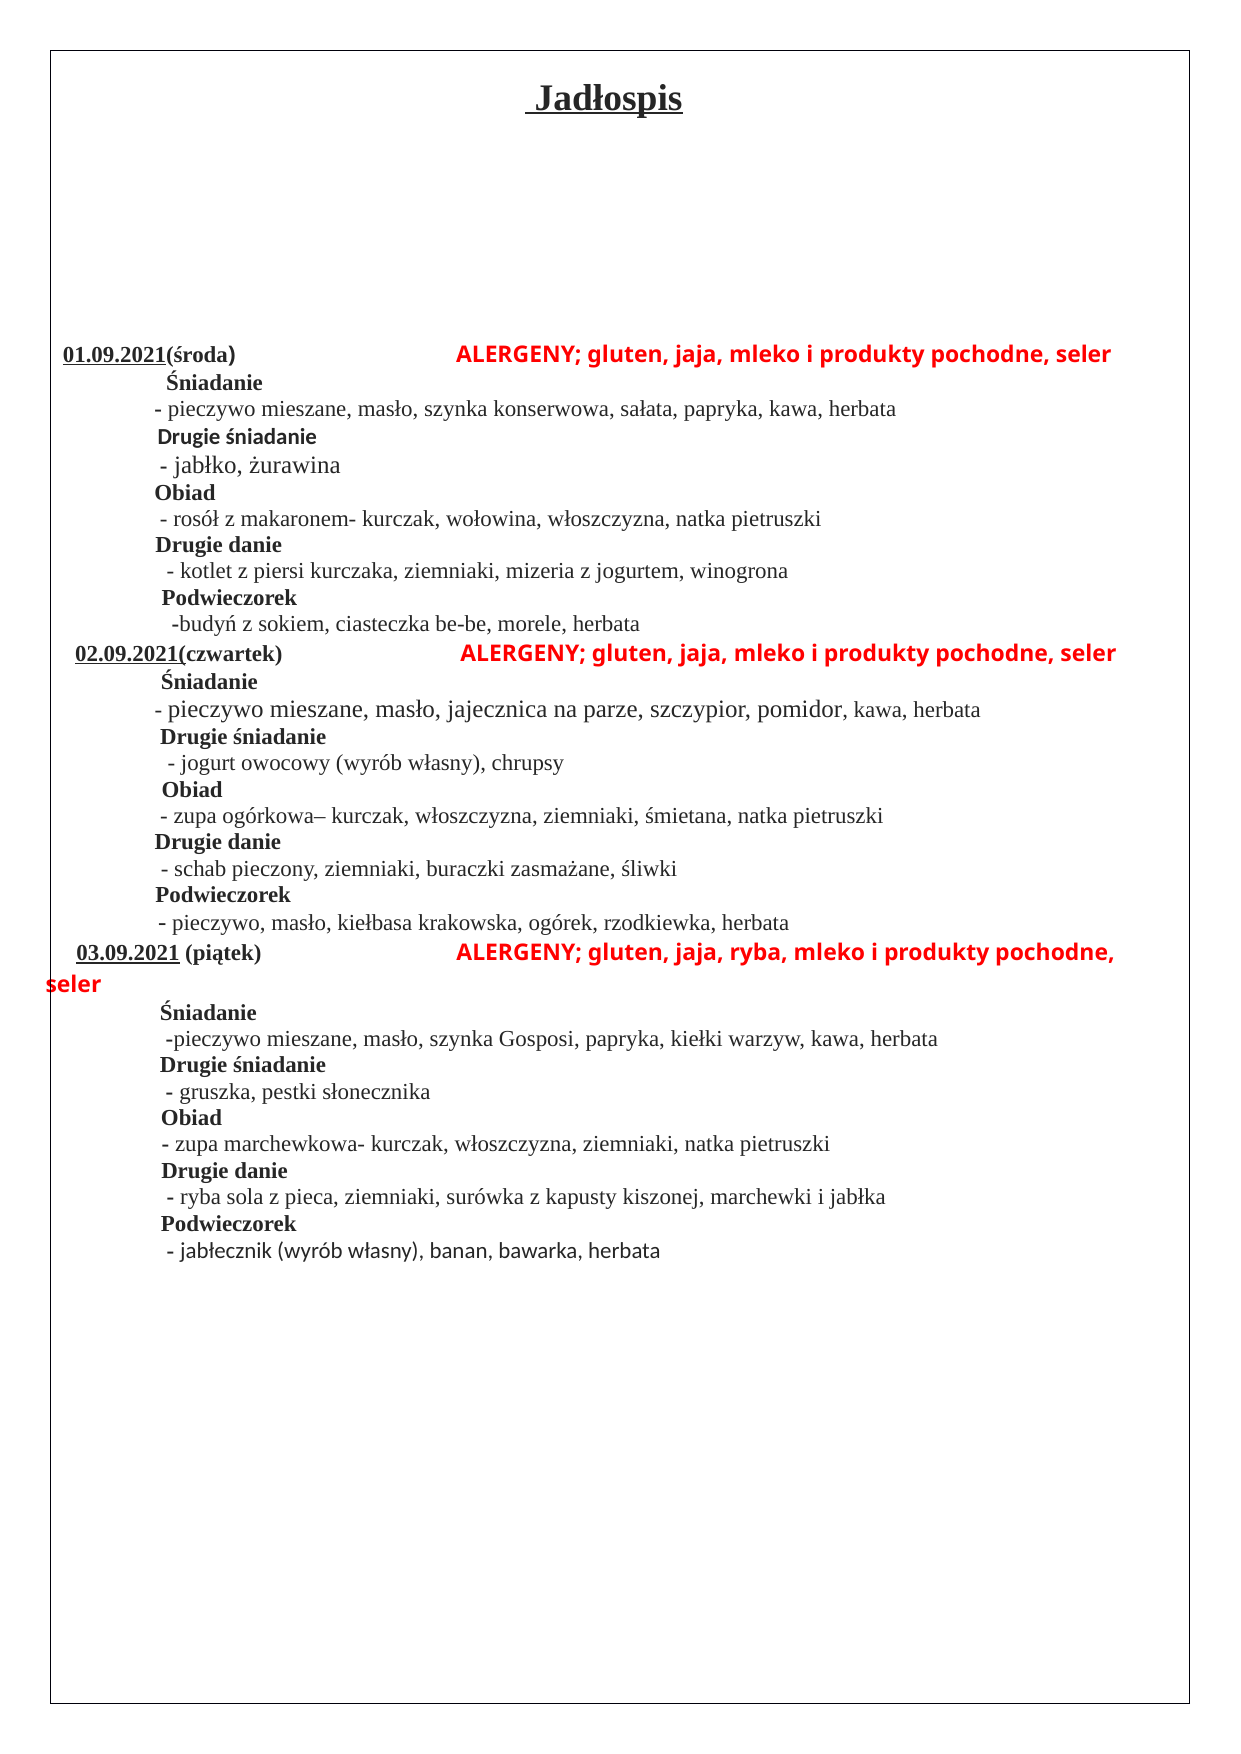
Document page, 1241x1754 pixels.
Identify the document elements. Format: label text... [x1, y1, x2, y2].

list - schab pieczony, ziemniaki, buraczki zasmażane, śliwki [75, 855, 1165, 881]
text Drugie danie [75, 531, 1165, 558]
list Obiad [150, 776, 1165, 802]
text - jabłecznik (wyrób własny), banan, bawarka, herbata [75, 1236, 1165, 1264]
list - jogurt owocowy (wyrób własny), chrupsy [150, 749, 1165, 776]
list - kotlet z piersi kurczaka, ziemniaki, mizeria z jogurtem, winogrona [75, 558, 1165, 584]
list - zupa ogórkowa– kurczak, włoszczyzna, ziemniaki, śmietana, natka pietruszki [51, 802, 1165, 828]
list -budyń z sokiem, ciasteczka be-be, morele, herbata [51, 610, 1165, 637]
list Śniadanie [51, 369, 1165, 395]
list [45, 478, 50, 505]
text Drugie danie [75, 1157, 1165, 1183]
list -pieczywo mieszane, masło, szynka Gosposi, papryka, kiełki warzyw, kawa, herbata [51, 1025, 1165, 1051]
list - zupa marchewkowa- kurczak, włoszczyzna, ziemniaki, natka pietruszki [150, 1131, 1165, 1157]
list Śniadanie [51, 999, 1165, 1025]
list Podwieczorek [150, 584, 1165, 610]
list Drugie danie [51, 828, 1165, 855]
text Obiad [75, 1104, 1165, 1131]
list 01.09.2021(środa) ALERGENY; gluten, jaja, mleko i produkty pochodne, seler [51, 338, 1165, 369]
list - pieczywo, masło, kiełbasa krakowska, ogórek, rzodkiewka, herbata [51, 907, 1165, 936]
text 02.09.2021(czwartek) ALERGENY; gluten, jaja, mleko i produkty pochodne, seler [75, 637, 1165, 668]
list 03.09.2021 (piątek) ALERGENY; gluten, jaja, ryba, mleko i produkty pochodne, seler [51, 936, 1165, 999]
list Drugie śniadanie [51, 1051, 1165, 1078]
list - rosół z makaronem- kurczak, wołowina, włoszczyzna, natka pietruszki [51, 505, 1165, 531]
text Podwieczorek [75, 1209, 1165, 1236]
list Podwieczorek [75, 881, 1165, 907]
list Obiad [51, 478, 1165, 505]
list - pieczywo mieszane, masło, jajecznica na parze, szczypior, pomidor, kawa, herbata [51, 694, 1165, 723]
list - pieczywo mieszane, masło, szynka konserwowa, sałata, papryka, kawa, herbata [51, 395, 1165, 422]
list - gruszka, pestki słonecznika [51, 1078, 1165, 1104]
list Drugie śniadanie [51, 723, 1165, 749]
text Śniadanie [75, 668, 1165, 694]
text Jadłospis [75, 75, 1165, 118]
list - jabłko, żurawina [51, 450, 1165, 478]
text - ryba sola z pieca, ziemniaki, surówka z kapusty kiszonej, marchewki i jabłka [75, 1183, 1165, 1209]
text Drugie śniadanie [75, 422, 1165, 450]
